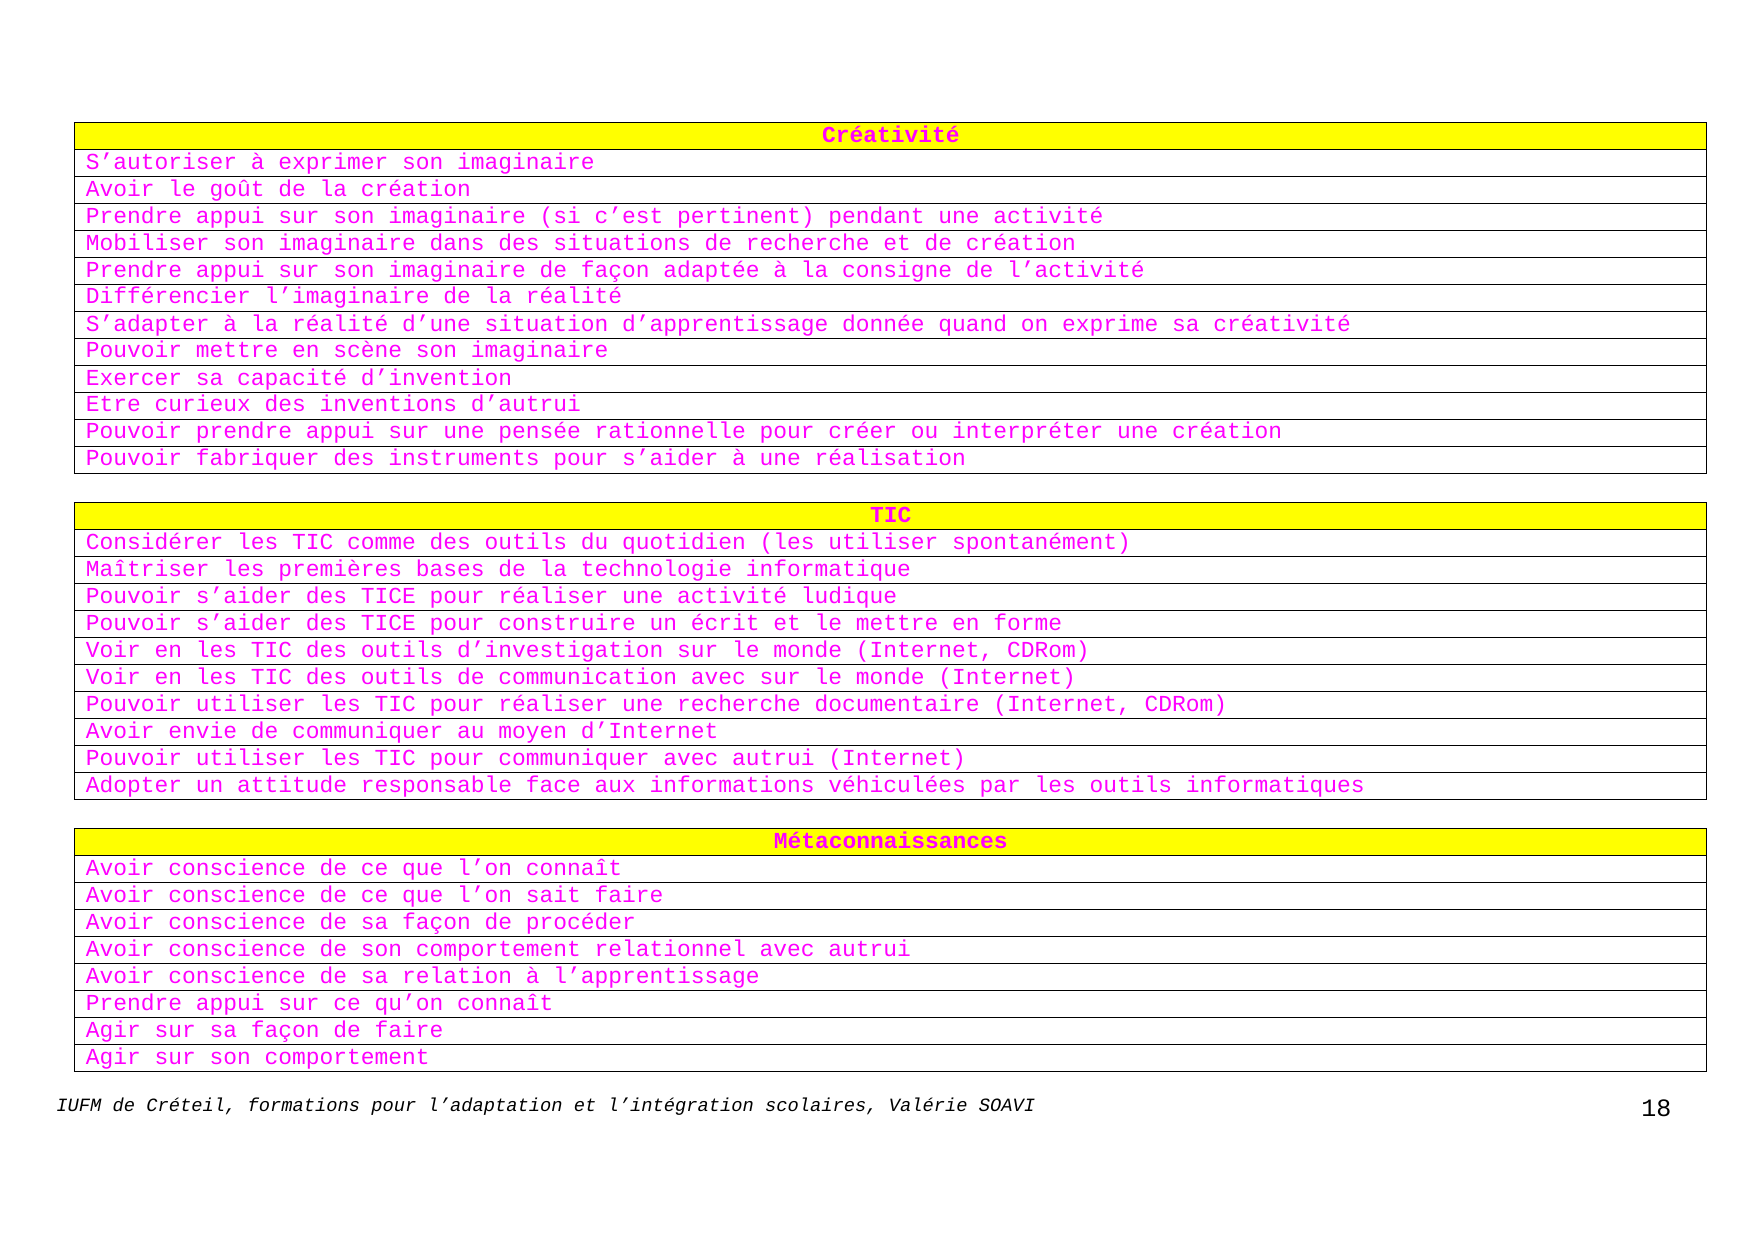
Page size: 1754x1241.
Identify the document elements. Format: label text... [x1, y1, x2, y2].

table_cell Considérer les TIC comme des outils du quotidien (les utiliser spontanément) [75, 530, 1706, 556]
table_cell Agir sur sa façon de faire [75, 1018, 1706, 1044]
table_cell Pouvoir mettre en scène son imaginaire [75, 339, 1706, 365]
table_cell Prendre appui sur son imaginaire de façon adaptée à la consigne de l’activité [75, 258, 1706, 284]
table_cell Pouvoir s’aider des TICE pour construire un écrit et le mettre en forme [75, 611, 1706, 637]
table_cell Pouvoir utiliser les TIC pour réaliser une recherche documentaire (Internet, CDRom) [75, 692, 1706, 718]
table_cell Exercer sa capacité d’invention [75, 366, 1706, 392]
table_cell Voir en les TIC des outils de communication avec sur le monde (Internet) [75, 665, 1706, 691]
table_cell Pouvoir fabriquer des instruments pour s’aider à une réalisation [75, 447, 1706, 473]
table_cell Mobiliser son imaginaire dans des situations de recherche et de création [75, 231, 1706, 257]
table_cell Maîtriser les premières bases de la technologie informatique [75, 557, 1706, 583]
table_cell Avoir le goût de la création [75, 177, 1706, 203]
table_cell Avoir conscience de sa façon de procéder [75, 910, 1706, 936]
table_cell Pouvoir prendre appui sur une pensée rationnelle pour créer ou interpréter une création [75, 420, 1706, 446]
table_cell S’adapter à la réalité d’une situation d’apprentissage donnée quand on exprime sa créativité [75, 312, 1706, 338]
table_cell Différencier l’imaginaire de la réalité [75, 285, 1706, 311]
table_cell Voir en les TIC des outils d’investigation sur le monde (Internet, CDRom) [75, 638, 1706, 664]
table_cell Avoir conscience de sa relation à l’apprentissage [75, 964, 1706, 990]
table_cell Etre curieux des inventions d’autrui [75, 393, 1706, 419]
table_header Créativité [75, 123, 1706, 149]
table_cell Pouvoir s’aider des TICE pour réaliser une activité ludique [75, 584, 1706, 610]
table_cell Avoir conscience de ce que l’on connaît [75, 856, 1706, 882]
table_cell Avoir conscience de ce que l’on sait faire [75, 883, 1706, 909]
table_header Métaconnaissances [75, 829, 1706, 855]
table_cell Pouvoir utiliser les TIC pour communiquer avec autrui (Internet) [75, 746, 1706, 772]
table_cell Agir sur son comportement [75, 1045, 1706, 1071]
table_cell Avoir envie de communiquer au moyen d’Internet [75, 719, 1706, 745]
table_cell Prendre appui sur ce qu’on connaît [75, 991, 1706, 1017]
table_cell S’autoriser à exprimer son imaginaire [75, 150, 1706, 176]
table_header TIC [75, 503, 1706, 529]
table_cell Avoir conscience de son comportement relationnel avec autrui [75, 937, 1706, 963]
table_cell Prendre appui sur son imaginaire (si c’est pertinent) pendant une activité [75, 204, 1706, 230]
table_cell Adopter un attitude responsable face aux informations véhiculées par les outils informatiques [75, 773, 1706, 799]
